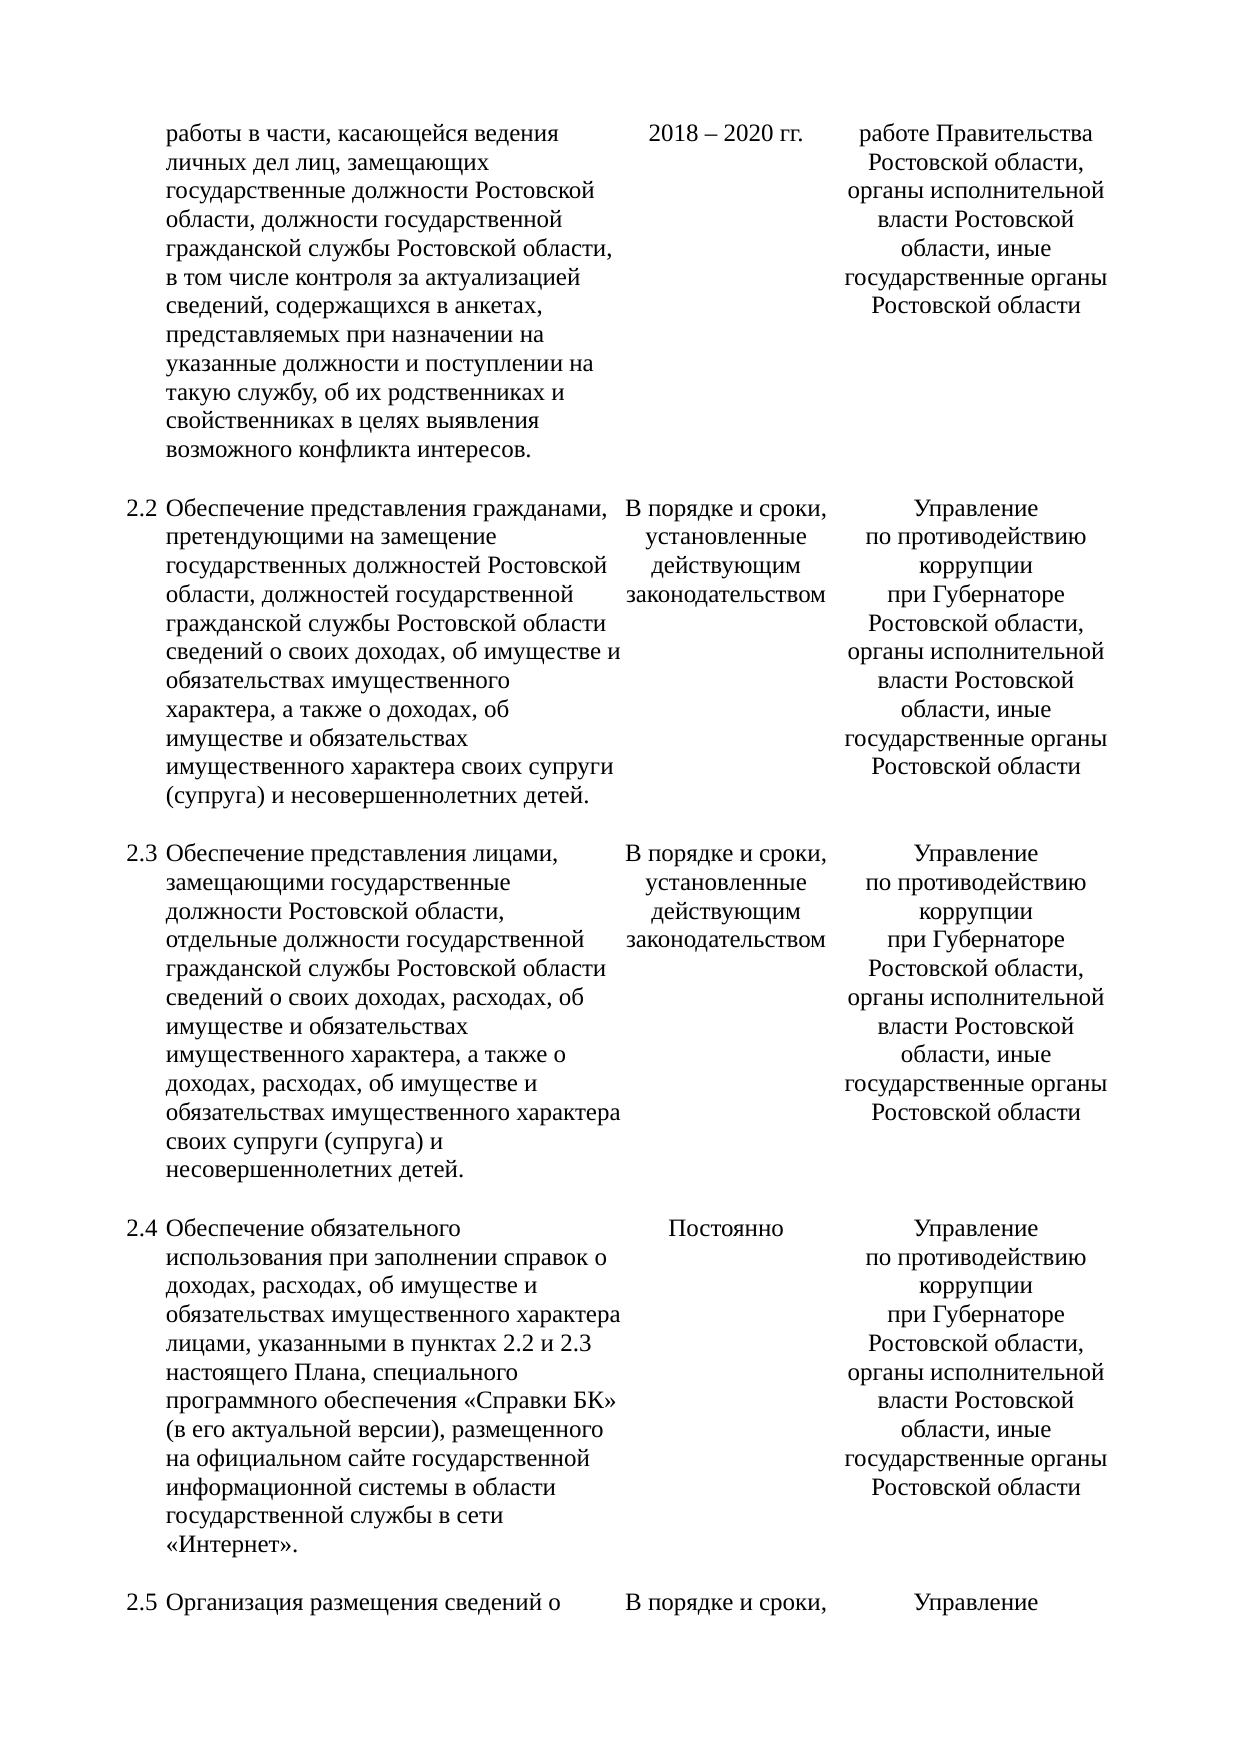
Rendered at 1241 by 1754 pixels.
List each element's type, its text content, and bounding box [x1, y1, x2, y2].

table_cell Управление по противодействию коррупции при Губернаторе Ростовской области, органы исполнительной власти Ростовской области, иные государственные органы Ростовской области [830, 493, 1122, 838]
table_cell В порядке и сроки, установленные действующим законодательством [622, 493, 830, 838]
table_cell Обеспечение представления гражданами, претендующими на замещение государственных должностей Ростовской области, должностей государственной гражданской службы Ростовской области сведений о своих доходах, об имуществе и обязательствах имущественного характера, а также о доходах, об имуществе и обязательствах имущественного характера своих супруги (супруга) и несовершеннолетних детей. [166, 493, 622, 838]
table_cell В порядке и сроки, [622, 1587, 830, 1616]
table_cell 2.2 [118, 493, 166, 838]
table_cell Управление по противодействию коррупции при Губернаторе Ростовской области, органы исполнительной власти Ростовской области, иные государственные органы Ростовской области [830, 838, 1122, 1213]
table_cell 2018 – 2020 гг. [622, 118, 830, 493]
table_cell 2.5 [118, 1587, 166, 1616]
table_cell Управление по противодействию коррупции при Губернаторе Ростовской области, органы исполнительной власти Ростовской области, иные государственные органы Ростовской области [830, 1213, 1122, 1587]
table_cell [118, 118, 166, 493]
table_cell Организация размещения сведений о [166, 1587, 622, 1616]
table_cell 2.3 [118, 838, 166, 1213]
table_cell работы в части, касающейся ведения личных дел лиц, замещающих государственные должности Ростовской области, должности государственной гражданской службы Ростовской области, в том числе контроля за актуализацией сведений, содержащихся в анкетах, представляемых при назначении на указанные должности и поступлении на такую службу, об их родственниках и свойственниках в целях выявления возможного конфликта интересов. [166, 118, 622, 493]
table_cell Управление [830, 1587, 1122, 1616]
table_cell 2.4 [118, 1213, 166, 1587]
table_cell Постоянно [622, 1213, 830, 1587]
table_cell работе Правительства Ростовской области, органы исполнительной власти Ростовской области, иные государственные органы Ростовской области [830, 118, 1122, 493]
table_cell В порядке и сроки, установленные действующим законодательством [622, 838, 830, 1213]
table_cell Обеспечение представления лицами, замещающими государственные должности Ростовской области, отдельные должности государственной гражданской службы Ростовской области сведений о своих доходах, расходах, об имуществе и обязательствах имущественного характера, а также о доходах, расходах, об имуществе и обязательствах имущественного характера своих супруги (супруга) и несовершеннолетних детей. [166, 838, 622, 1213]
table_cell Обеспечение обязательного использования при заполнении справок о доходах, расходах, об имуществе и обязательствах имущественного характера лицами, указанными в пунктах 2.2 и 2.3 настоящего Плана, специального программного обеспечения «Справки БК» (в его актуальной версии), размещенного на официальном сайте государственной информационной системы в области государственной службы в сети «Интернет». [166, 1213, 622, 1587]
